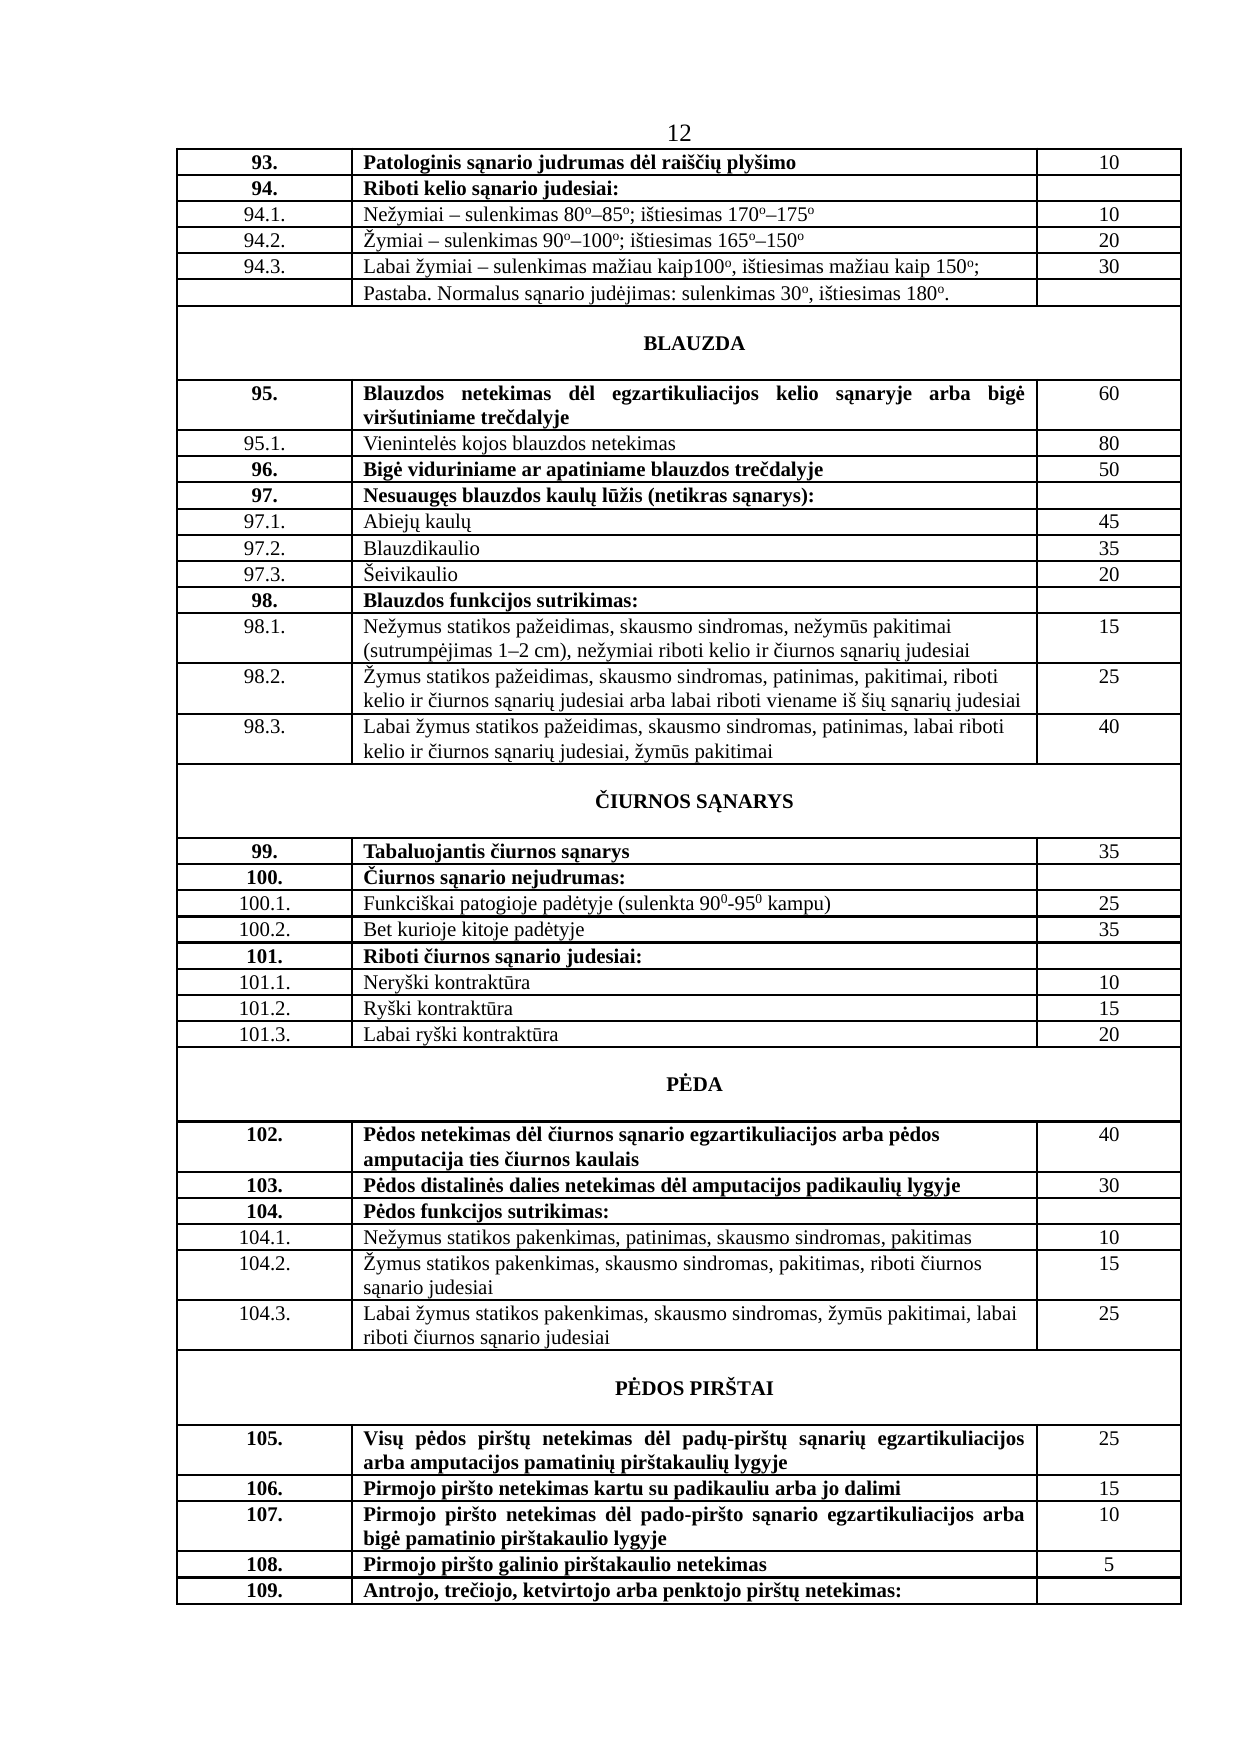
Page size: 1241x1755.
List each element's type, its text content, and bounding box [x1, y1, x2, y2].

table_cell 94.2. [178, 228, 351, 252]
table_cell Visų pėdos pirštų netekimas dėl padų-pirštų sąnarių egzartikuliacijos arba amputacijos pamatinių pirštakaulių lygyje [353, 1426, 1036, 1474]
table_cell [178, 1351, 352, 1424]
table_cell 15 [1038, 1251, 1180, 1299]
table_cell Bet kurioje kitoje padėtyje [353, 918, 1036, 941]
table_cell Riboti kelio sąnario judesiai: [353, 176, 1036, 200]
table_cell [178, 765, 352, 837]
table_cell 25 [1038, 664, 1180, 712]
table_cell [178, 1048, 352, 1120]
table_cell 35 [1038, 536, 1180, 560]
table_cell 98.3. [178, 715, 351, 763]
table_cell 10 [1038, 150, 1180, 174]
table_cell 102. [178, 1123, 351, 1171]
table_cell 94. [178, 176, 351, 200]
table_cell [1037, 1048, 1180, 1120]
table_cell [1038, 865, 1180, 889]
table_cell 100.2. [178, 918, 351, 941]
table_cell 104.2. [178, 1251, 351, 1299]
table_cell Nežymus statikos pažeidimas, skausmo sindromas, nežymūs pakitimai (sutrumpėjimas 1–2 cm), nežymiai riboti kelio ir čiurnos sąnarių judesiai [353, 614, 1036, 662]
table_cell 107. [178, 1502, 351, 1550]
table_cell [1037, 1351, 1180, 1424]
table_cell 99. [178, 839, 351, 863]
table_cell [178, 307, 352, 379]
table_cell 109. [178, 1579, 351, 1602]
table_cell 30 [1038, 1173, 1180, 1197]
table_cell Pėdos distalinės dalies netekimas dėl amputacijos padikaulių lygyje [353, 1173, 1036, 1197]
table_cell 94.3. [178, 254, 351, 278]
table_cell 20 [1038, 228, 1180, 252]
table_cell Nežymiai – sulenkimas 80o–85o; ištiesimas 170o–175o [353, 202, 1036, 226]
table_cell Pėdos funkcijos sutrikimas: [353, 1199, 1036, 1223]
table_cell 101.2. [178, 996, 351, 1020]
table_cell [1038, 176, 1180, 200]
table_cell Neryški kontraktūra [353, 970, 1036, 994]
table_cell 10 [1038, 1502, 1180, 1550]
table_cell [1038, 588, 1180, 612]
table_cell Pirmojo piršto galinio pirštakaulio netekimas [353, 1552, 1036, 1576]
table_cell [178, 280, 351, 304]
table_cell 10 [1038, 202, 1180, 226]
table_cell [1038, 1579, 1180, 1602]
table_cell 25 [1038, 1426, 1180, 1474]
table_cell 101. [178, 944, 351, 968]
table_cell 100. [178, 865, 351, 889]
table_cell Vienintelės kojos blauzdos netekimas [353, 431, 1036, 455]
table_cell 95. [178, 381, 351, 429]
table_cell 104.1. [178, 1225, 351, 1249]
table_cell Tabaluojantis čiurnos sąnarys [353, 839, 1036, 863]
table_cell [1038, 483, 1180, 507]
table_cell Šeivikaulio [353, 562, 1036, 586]
table_cell 100.1. [178, 891, 351, 915]
table_cell 25 [1038, 1301, 1180, 1349]
table_cell Patologinis sąnario judrumas dėl raiščių plyšimo [353, 150, 1036, 174]
table_cell 40 [1038, 1123, 1180, 1171]
table_cell Žymus statikos pakenkimas, skausmo sindromas, pakitimas, riboti čiurnos sąnario judesiai [353, 1251, 1036, 1299]
table_cell 95.1. [178, 431, 351, 455]
table_cell 15 [1038, 996, 1180, 1020]
table_cell 94.1. [178, 202, 351, 226]
table_cell 106. [178, 1476, 351, 1500]
table_cell Nesuaugęs blauzdos kaulų lūžis (netikras sąnarys): [353, 483, 1036, 507]
table_cell Ryški kontraktūra [353, 996, 1036, 1020]
table_cell 5 [1038, 1552, 1180, 1576]
table_cell 15 [1038, 614, 1180, 662]
table_cell Labai žymus statikos pakenkimas, skausmo sindromas, žymūs pakitimai, labai riboti čiurnos sąnario judesiai [353, 1301, 1036, 1349]
table_cell Labai žymiai – sulenkimas mažiau kaip100o, ištiesimas mažiau kaip 150o; [353, 254, 1036, 278]
table_cell 10 [1038, 1225, 1180, 1249]
table_cell Pirmojo piršto netekimas kartu su padikauliu arba jo dalimi [353, 1476, 1036, 1500]
table_cell 10 [1038, 970, 1180, 994]
table_cell 97. [178, 483, 351, 507]
table_cell 96. [178, 457, 351, 481]
table_cell 20 [1038, 562, 1180, 586]
table_cell Žymiai – sulenkimas 90o–100o; ištiesimas 165o–150o [353, 228, 1036, 252]
table_cell Antrojo, trečiojo, ketvirtojo arba penktojo pirštų netekimas: [353, 1579, 1036, 1602]
table_cell 101.3. [178, 1022, 351, 1046]
table_cell Labai ryški kontraktūra [353, 1022, 1036, 1046]
table_cell 60 [1038, 381, 1180, 429]
table_cell 25 [1038, 891, 1180, 915]
table_cell 101.1. [178, 970, 351, 994]
table_cell [1038, 280, 1180, 304]
table_cell 45 [1038, 510, 1180, 533]
table_cell Blauzdos netekimas dėl egzartikuliacijos kelio sąnaryje arba bigė viršutiniame trečdalyje [353, 381, 1036, 429]
table_cell PĖDA [352, 1048, 1037, 1120]
table_cell Funkciškai patogioje padėtyje (sulenkta 900-950 kampu) [353, 891, 1036, 915]
table_cell Žymus statikos pažeidimas, skausmo sindromas, patinimas, pakitimai, riboti kelio ir čiurnos sąnarių judesiai arba labai riboti viename iš šių sąnarių judesiai [353, 664, 1036, 712]
table_cell 97.2. [178, 536, 351, 560]
table_cell 103. [178, 1173, 351, 1197]
table_cell [1037, 765, 1180, 837]
table_cell 97.3. [178, 562, 351, 586]
table_cell 35 [1038, 918, 1180, 941]
table_cell 40 [1038, 715, 1180, 763]
table_cell 20 [1038, 1022, 1180, 1046]
table_cell Riboti čiurnos sąnario judesiai: [353, 944, 1036, 968]
table_cell Pėdos netekimas dėl čiurnos sąnario egzartikuliacijos arba pėdos amputacija ties čiurnos kaulais [353, 1123, 1036, 1171]
table_cell Abiejų kaulų [353, 510, 1036, 533]
table_cell 98. [178, 588, 351, 612]
table_cell 15 [1038, 1476, 1180, 1500]
table_cell Pastaba. Normalus sąnario judėjimas: sulenkimas 30o, ištiesimas 180o. [353, 280, 1036, 304]
table_cell 80 [1038, 431, 1180, 455]
table_cell 30 [1038, 254, 1180, 278]
table_cell Blauzdos funkcijos sutrikimas: [353, 588, 1036, 612]
table_cell ČIURNOS SĄNARYS [352, 765, 1037, 837]
table_cell 104.3. [178, 1301, 351, 1349]
table_cell Blauzdikaulio [353, 536, 1036, 560]
table_cell PĖDOS PIRŠTAI [352, 1351, 1037, 1424]
table_cell Bigė viduriniame ar apatiniame blauzdos trečdalyje [353, 457, 1036, 481]
table_cell [1037, 307, 1180, 379]
table_cell 98.2. [178, 664, 351, 712]
table_cell BLAUZDA [352, 307, 1037, 379]
table_cell 98.1. [178, 614, 351, 662]
table_cell 93. [178, 150, 351, 174]
table_cell 35 [1038, 839, 1180, 863]
table_cell 108. [178, 1552, 351, 1576]
table_cell 97.1. [178, 510, 351, 533]
table_cell Pirmojo piršto netekimas dėl pado-piršto sąnario egzartikuliacijos arba bigė pamatinio pirštakaulio lygyje [353, 1502, 1036, 1550]
table_cell 50 [1038, 457, 1180, 481]
table_cell [1038, 944, 1180, 968]
table_cell [1038, 1199, 1180, 1223]
table_cell 105. [178, 1426, 351, 1474]
table_cell Nežymus statikos pakenkimas, patinimas, skausmo sindromas, pakitimas [353, 1225, 1036, 1249]
table_cell Čiurnos sąnario nejudrumas: [353, 865, 1036, 889]
table_cell Labai žymus statikos pažeidimas, skausmo sindromas, patinimas, labai riboti kelio ir čiurnos sąnarių judesiai, žymūs pakitimai [353, 715, 1036, 763]
table_cell 104. [178, 1199, 351, 1223]
